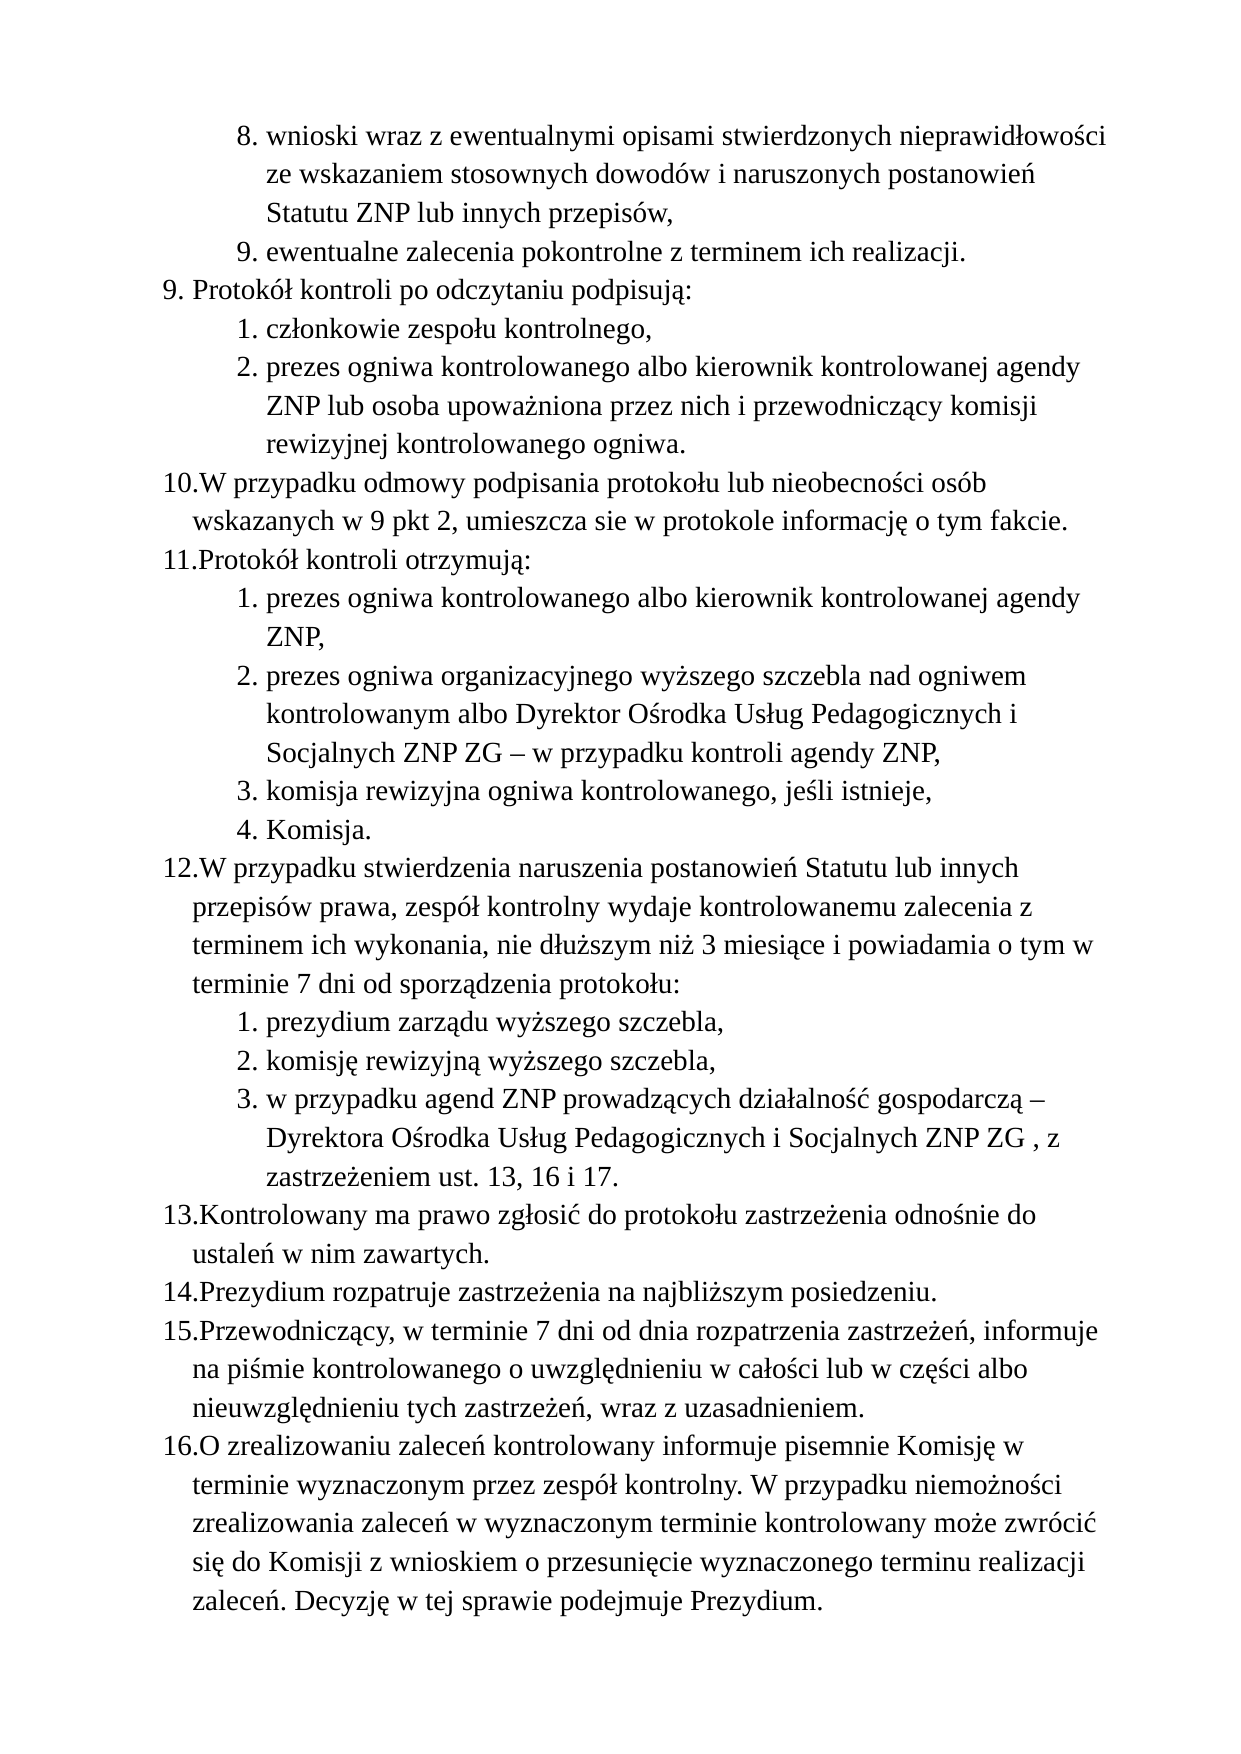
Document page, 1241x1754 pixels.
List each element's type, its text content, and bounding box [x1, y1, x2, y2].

list prezes ogniwa kontrolowanego albo kierownik kontrolowanej agendy ZNP lub osoba upoważniona przez nich i przewodniczący komisji rewizyjnej kontrolowanego ogniwa. [236, 349, 1122, 460]
list ewentualne zalecenia pokontrolne z terminem ich realizacji. [236, 234, 1122, 267]
list W przypadku odmowy podpisania protokołu lub nieobecności osób wskazanych w 9 pkt 2, umieszcza sie w protokole informację o tym fakcie. [162, 465, 1122, 537]
list Protokół kontroli otrzymują: [162, 542, 1122, 576]
list W przypadku stwierdzenia naruszenia postanowień Statutu lub innych przepisów prawa, zespół kontrolny wydaje kontrolowanemu zalecenia z terminem ich wykonania, nie dłuższym niż 3 miesiące i powiadamia o tym w terminie 7 dni od sporządzenia protokołu: [162, 850, 1122, 999]
list prezes ogniwa kontrolowanego albo kierownik kontrolowanej agendy ZNP, [236, 581, 1122, 653]
list komisję rewizyjną wyższego szczebla, [236, 1043, 1122, 1077]
list Protokół kontroli po odczytaniu podpisują: [162, 272, 1122, 306]
list Kontrolowany ma prawo zgłosić do protokołu zastrzeżenia odnośnie do ustaleń w nim zawartych. [162, 1197, 1122, 1269]
list Przewodniczący, w terminie 7 dni od dnia rozpatrzenia zastrzeżeń, informuje na piśmie kontrolowanego o uwzględnieniu w całości lub w części albo nieuwzględnieniu tych zastrzeżeń, wraz z uzasadnieniem. [162, 1313, 1122, 1423]
list członkowie zespołu kontrolnego, [236, 311, 1122, 344]
list Komisja. [236, 812, 1122, 845]
list prezydium zarządu wyższego szczebla, [236, 1004, 1122, 1038]
list prezes ogniwa organizacyjnego wyższego szczebla nad ogniwem kontrolowanym albo Dyrektor Ośrodka Usług Pedagogicznych i Socjalnych ZNP ZG – w przypadku kontroli agendy ZNP, [236, 658, 1122, 768]
list O zrealizowaniu zaleceń kontrolowany informuje pisemnie Komisję w terminie wyznaczonym przez zespół kontrolny. W przypadku niemożności zrealizowania zaleceń w wyznaczonym terminie kontrolowany może zwrócić się do Komisji z wnioskiem o przesunięcie wyznaczonego terminu realizacji zaleceń. Decyzję w tej sprawie podejmuje Prezydium. [162, 1428, 1122, 1616]
list komisja rewizyjna ogniwa kontrolowanego, jeśli istnieje, [236, 773, 1122, 807]
list wnioski wraz z ewentualnymi opisami stwierdzonych nieprawidłowości ze wskazaniem stosownych dowodów i naruszonych postanowień Statutu ZNP lub innych przepisów, [236, 118, 1122, 229]
list Prezydium rozpatruje zastrzeżenia na najbliższym posiedzeniu. [162, 1274, 1122, 1308]
list w przypadku agend ZNP prowadzących działalność gospodarczą – Dyrektora Ośrodka Usług Pedagogicznych i Socjalnych ZNP ZG , z zastrzeżeniem ust. 13, 16 i 17. [236, 1082, 1122, 1192]
